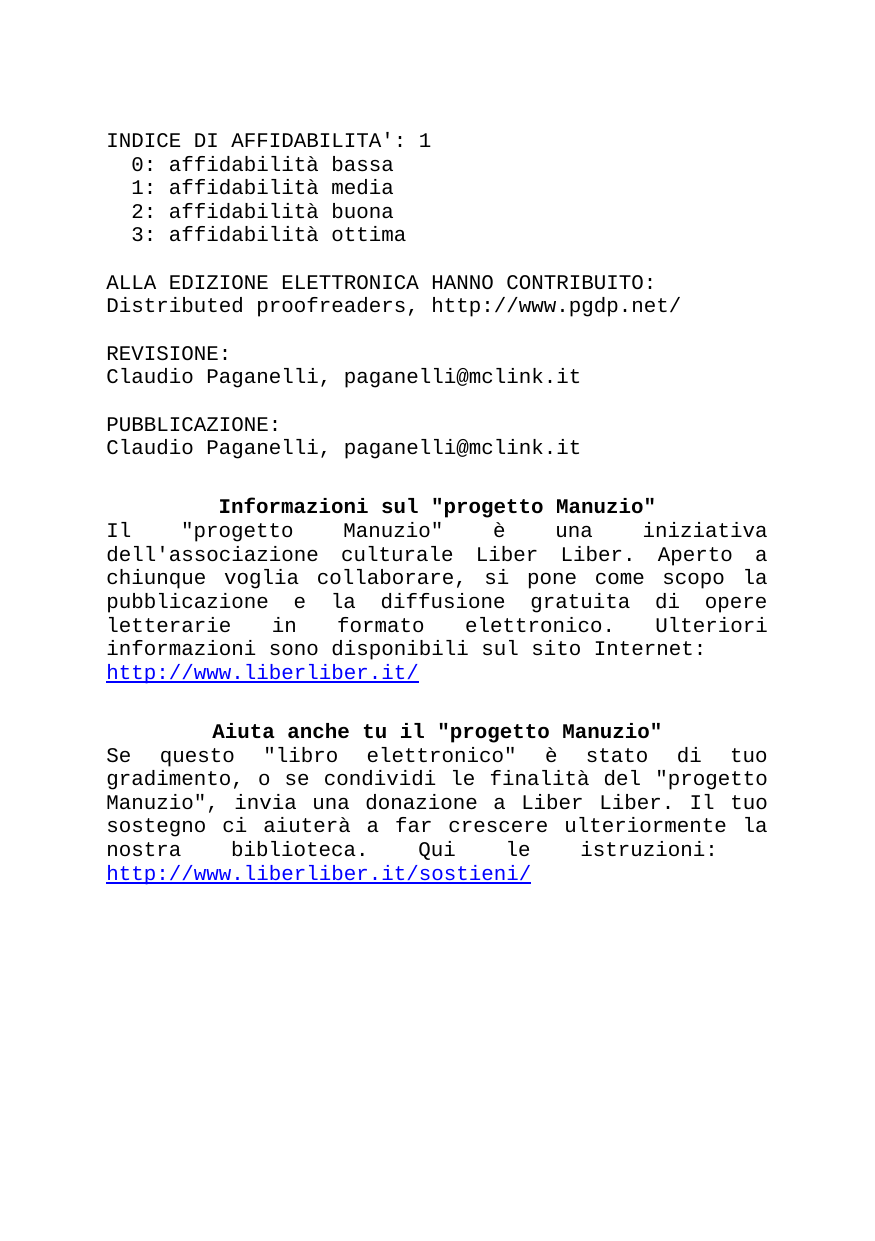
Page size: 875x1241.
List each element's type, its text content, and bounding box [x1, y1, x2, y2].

text Il "progetto Manuzio" è una iniziativa dell'associazione culturale Liber Liber. Aperto a chiunque voglia collaborare, si pone come scopo la pubblicazione e la diffusione gratuita di opere letterarie in formato elettronico. Ulteriori informazioni sono disponibili sul sito Internet: [106, 520, 768, 662]
text Se questo "libro elettronico" è stato di tuo gradimento, o se condividi le finalità del "progetto Manuzio", invia una donazione a Liber Liber. Il tuo sostegno ci aiuterà a far crescere ulteriormente la nostra biblioteca. Qui le istruzioni: http://www.liberliber.it/sostieni/ [106, 744, 768, 886]
text 1: affidabilità media [106, 177, 768, 201]
text 3: affidabilità ottima [106, 224, 768, 248]
text REVISIONE: [106, 343, 768, 366]
text ALLA EDIZIONE ELETTRONICA HANNO CONTRIBUITO: [106, 272, 768, 295]
text PUBBLICAZIONE: [106, 414, 768, 437]
text Claudio Paganelli, paganelli@mclink.it [106, 437, 768, 461]
text Informazioni sul "progetto Manuzio" [106, 496, 768, 520]
text http://www.liberliber.it/ [106, 662, 768, 686]
text Distributed proofreaders, http://www.pgdp.net/ [106, 295, 768, 319]
text INDICE DI AFFIDABILITA': 1 [106, 130, 768, 153]
text 0: affidabilità bassa [106, 153, 768, 177]
text Aiuta anche tu il "progetto Manuzio" [106, 721, 768, 744]
text 2: affidabilità buona [106, 201, 768, 224]
text Claudio Paganelli, paganelli@mclink.it [106, 366, 768, 390]
